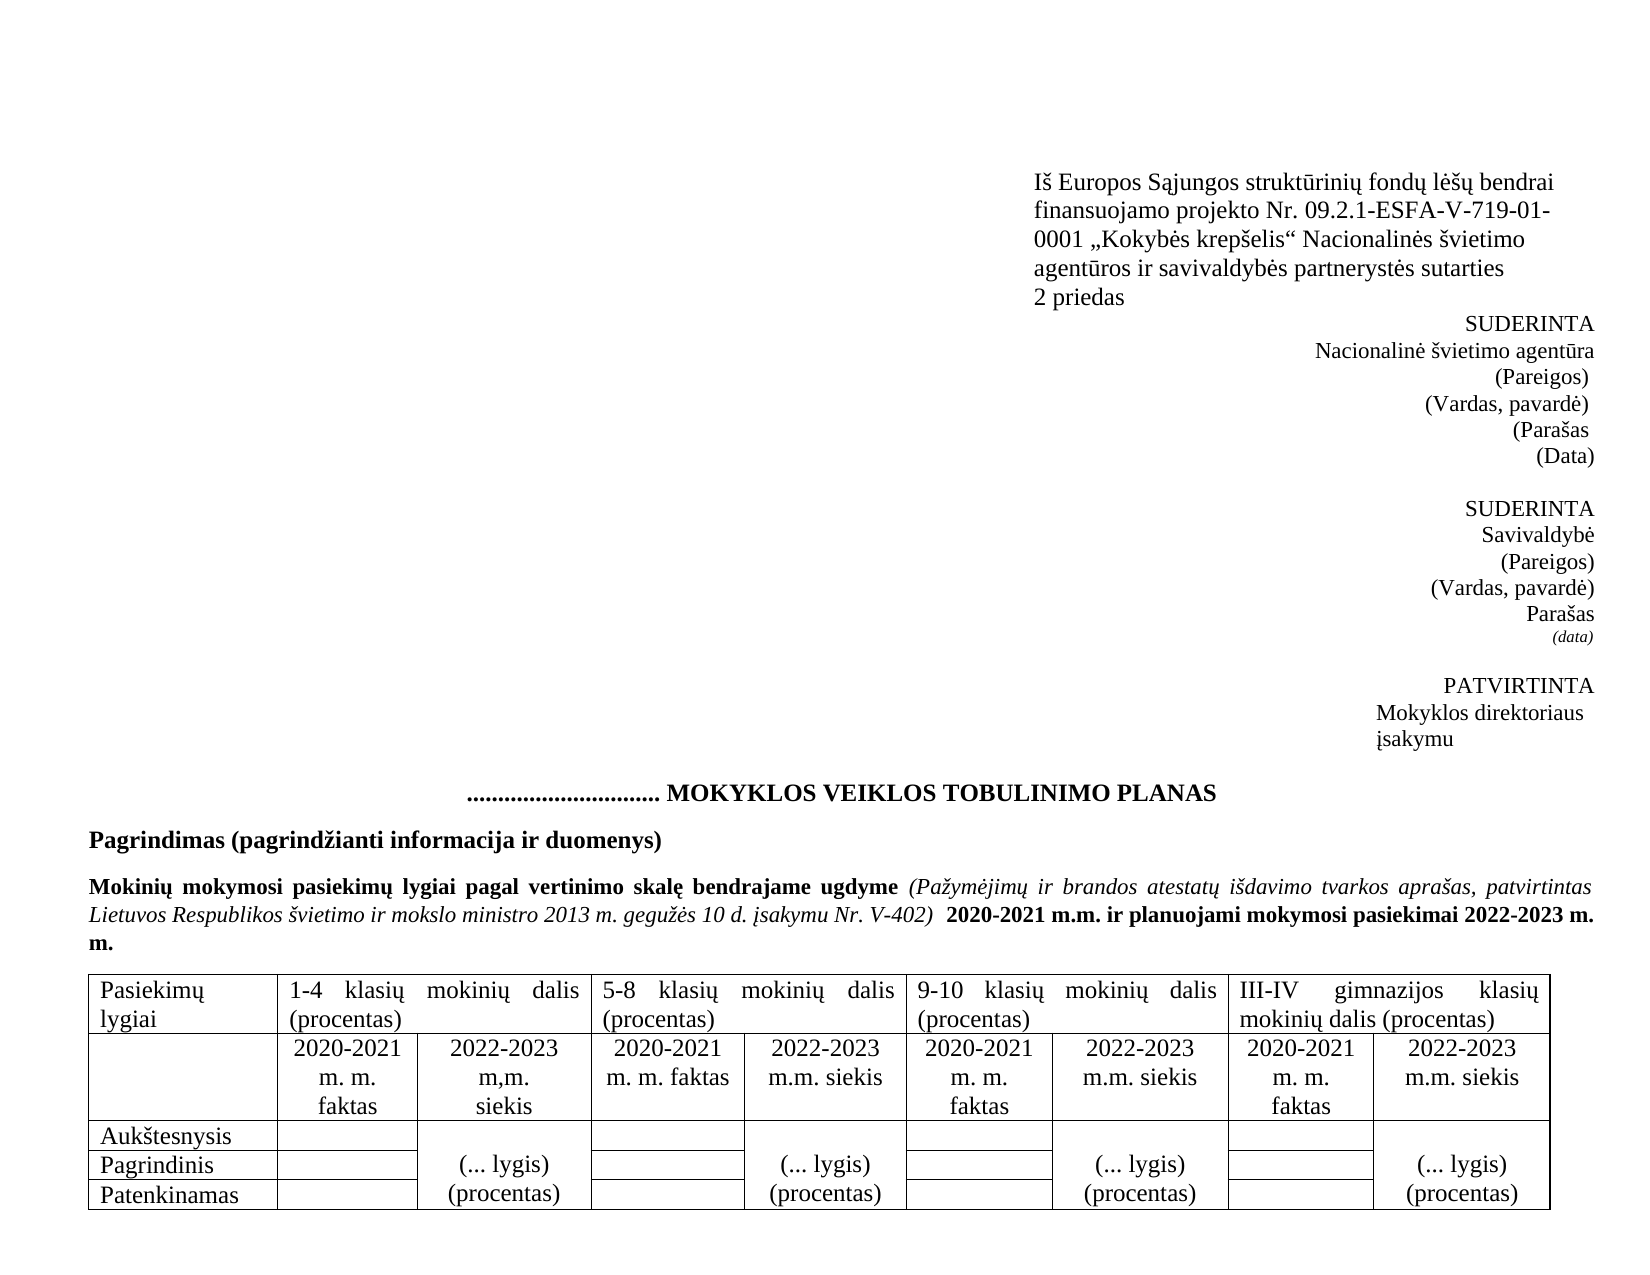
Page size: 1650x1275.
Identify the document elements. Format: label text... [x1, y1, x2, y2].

table_cell [278, 1151, 417, 1179]
text SUDERINTA [89, 311, 1595, 337]
table_header 5-8 klasių mokinių dalis (procentas) [592, 975, 906, 1032]
text Mokinių mokymosi pasiekimų lygiai pagal vertinimo skalę bendrajame ugdyme (Pažymėjimų ir brandos atestatų išdavimo tvarkos aprašas, patvirtintas Lietuvos Respublikos švietimo ir mokslo ministro 2013 m. gegužės 10 d. įsakymu Nr. V-402) 2020-2021 m.m. ir planuojami mokymosi pasiekimai 2022-2023 m. m. [89, 873, 1595, 955]
table_header Pasiekimų lygiai [89, 975, 277, 1032]
text Nacionalinė švietimo agentūra [89, 337, 1595, 363]
text Pagrindimas (pagrindžianti informacija ir duomenys) [89, 825, 1595, 854]
table_cell Aukštesnysis [89, 1121, 277, 1149]
text SUDERINTA [89, 495, 1595, 521]
table_header 9-10 klasių mokinių dalis (procentas) [907, 975, 1228, 1032]
table_cell [907, 1121, 1052, 1149]
table_cell 2022-2023 m.m. siekis [745, 1034, 906, 1120]
table_cell (... lygis) (procentas) [1374, 1121, 1549, 1209]
table_cell [89, 1034, 277, 1120]
table_cell [1229, 1180, 1373, 1209]
table_cell [907, 1151, 1052, 1179]
text (Vardas, pavardė) [89, 389, 1595, 416]
text Savivaldybė [89, 521, 1595, 548]
table_cell (... lygis) (procentas) [745, 1121, 906, 1209]
text ............................... MOKYKLOS VEIKLOS TOBULINIMO PLANAS [89, 778, 1595, 806]
table_cell 2022-2023 m,m. siekis [418, 1034, 591, 1120]
table_cell 2020-2021 m. m. faktas [907, 1034, 1052, 1120]
table_cell Patenkinamas [89, 1180, 277, 1209]
table_cell 2020-2021 m. m. faktas [278, 1034, 417, 1120]
text (Parašas [89, 416, 1595, 442]
text (data) [89, 627, 1595, 646]
table_cell [1229, 1151, 1373, 1179]
table_cell (... lygis) (procentas) [418, 1121, 591, 1209]
table_cell [907, 1180, 1052, 1209]
text (Pareigos) [89, 548, 1595, 574]
table_header III-IV gimnazijos klasių mokinių dalis (procentas) [1229, 975, 1549, 1032]
table_cell 2020-2021 m. m. faktas [592, 1034, 744, 1120]
table_cell (... lygis) (procentas) [1053, 1121, 1228, 1209]
text (Data) [89, 442, 1595, 469]
table_cell 2020-2021 m. m. faktas [1229, 1034, 1373, 1120]
text PATVIRTINTA [89, 672, 1595, 699]
text įsakymu [89, 725, 1595, 751]
table_cell [1229, 1121, 1373, 1149]
text Parašas [89, 600, 1595, 627]
table_cell [592, 1151, 744, 1179]
table_cell 2022-2023 m.m. siekis [1053, 1034, 1228, 1120]
text 2 priedas [899, 282, 1595, 311]
table_cell [592, 1121, 744, 1149]
text (Vardas, pavardė) [89, 574, 1595, 600]
text Iš Europos Sąjungos struktūrinių fondų lėšų bendrai finansuojamo projekto Nr. 09.2.1-ESFA-V-719-01-0001 „Kokybės krepšelis“ Nacionalinės švietimo agentūros ir savivaldybės partnerystės sutarties [1034, 167, 1595, 282]
table_cell [278, 1180, 417, 1209]
table_cell [278, 1121, 417, 1149]
table_header 1-4 klasių mokinių dalis (procentas) [278, 975, 591, 1032]
text Mokyklos direktoriaus [89, 699, 1595, 725]
table_cell Pagrindinis [89, 1151, 277, 1179]
text (Pareigos) [89, 363, 1595, 389]
table_cell [592, 1180, 744, 1209]
table_cell 2022-2023 m.m. siekis [1374, 1034, 1549, 1120]
